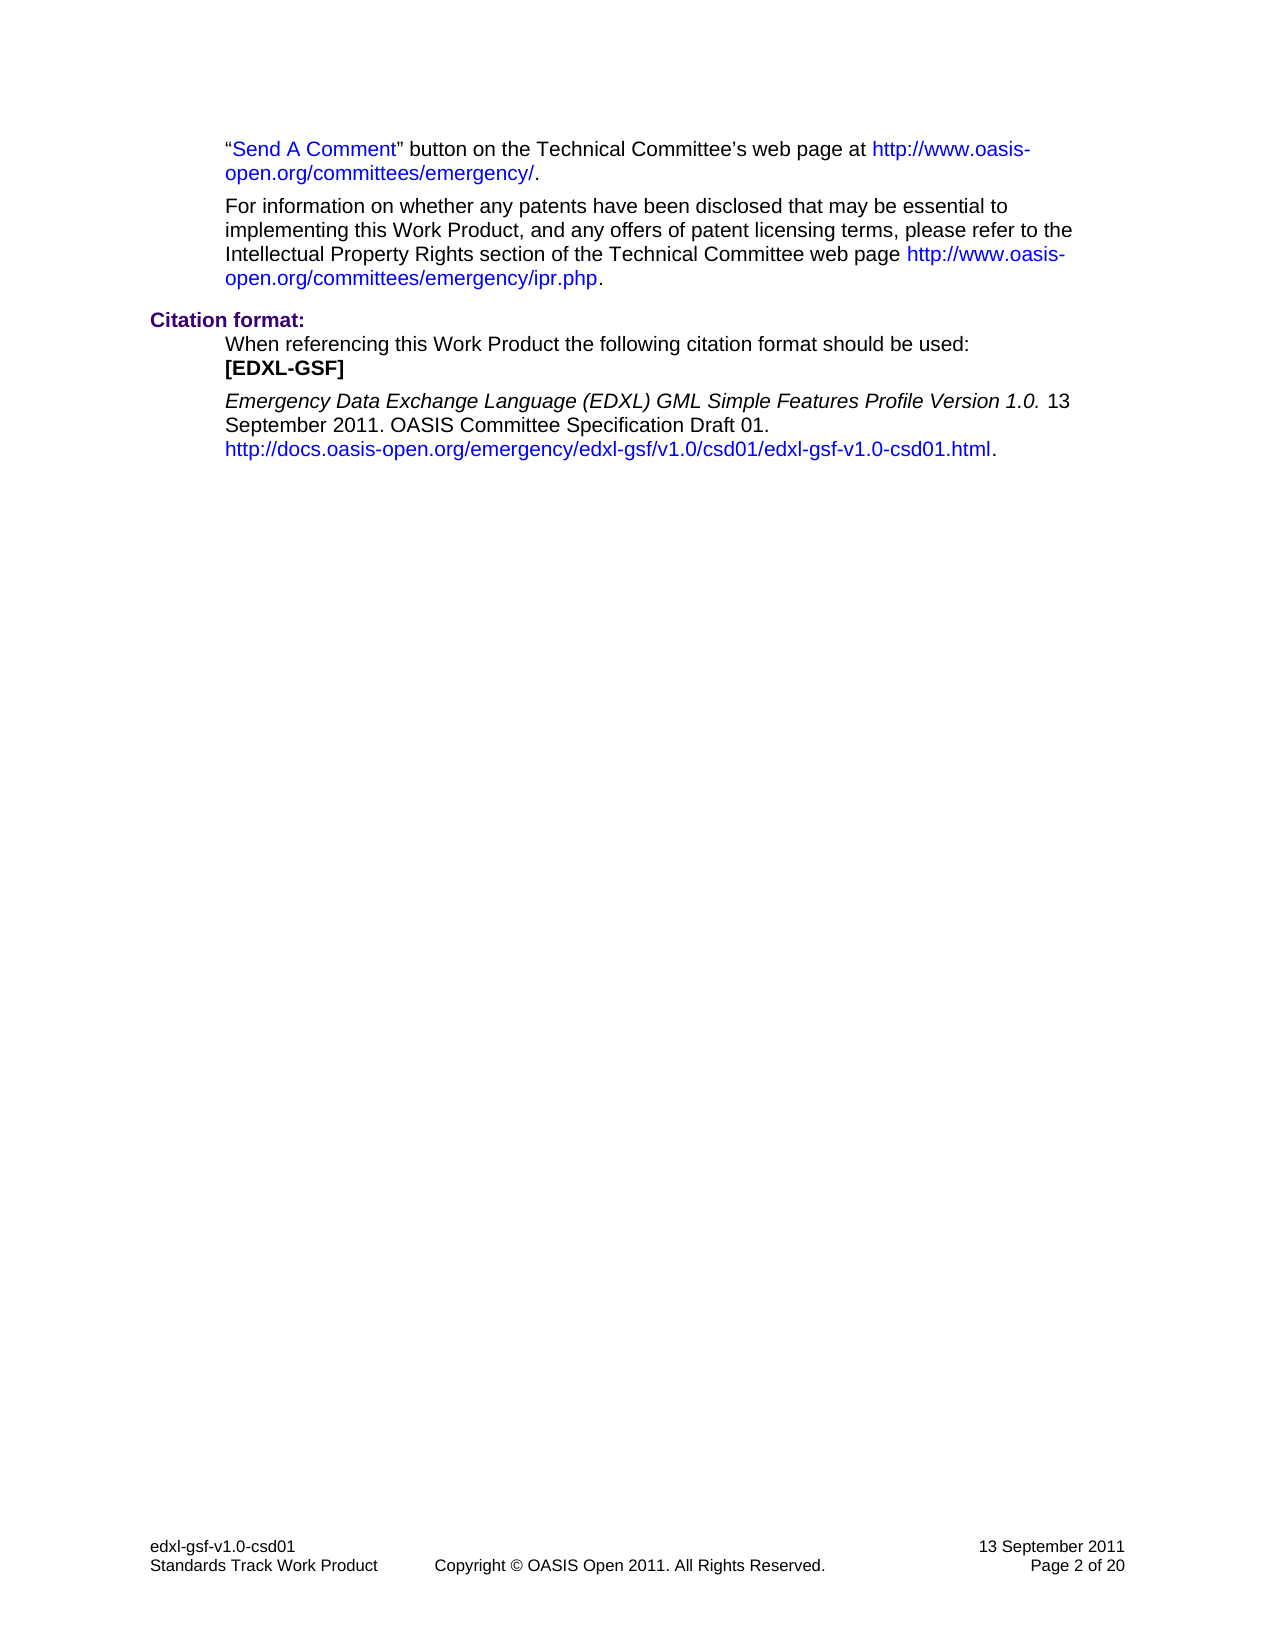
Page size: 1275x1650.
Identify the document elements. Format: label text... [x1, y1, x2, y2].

title When referencing this Work Product the following citation format should be used: [225, 332, 1125, 356]
text “Send A Comment” button on the Technical Committee’s web page at http://www.oasis-open.org/committees/emergency/. [225, 137, 1125, 185]
title [EDXL-GSF] [225, 356, 1125, 380]
title Citation format: [150, 308, 1125, 332]
text For information on whether any patents have been disclosed that may be essential to implementing this Work Product, and any offers of patent licensing terms, please refer to the Intellectual Property Rights section of the Technical Committee web page http://www.oasis-open.org/committees/emergency/ipr.php. [225, 194, 1125, 290]
text Emergency Data Exchange Language (EDXL) GML Simple Features Profile Version 1.0. 13 September 2011. OASIS Committee Specification Draft 01. http://docs.oasis-open.org/emergency/edxl-gsf/v1.0/csd01/edxl-gsf-v1.0-csd01.html. [225, 389, 1125, 461]
